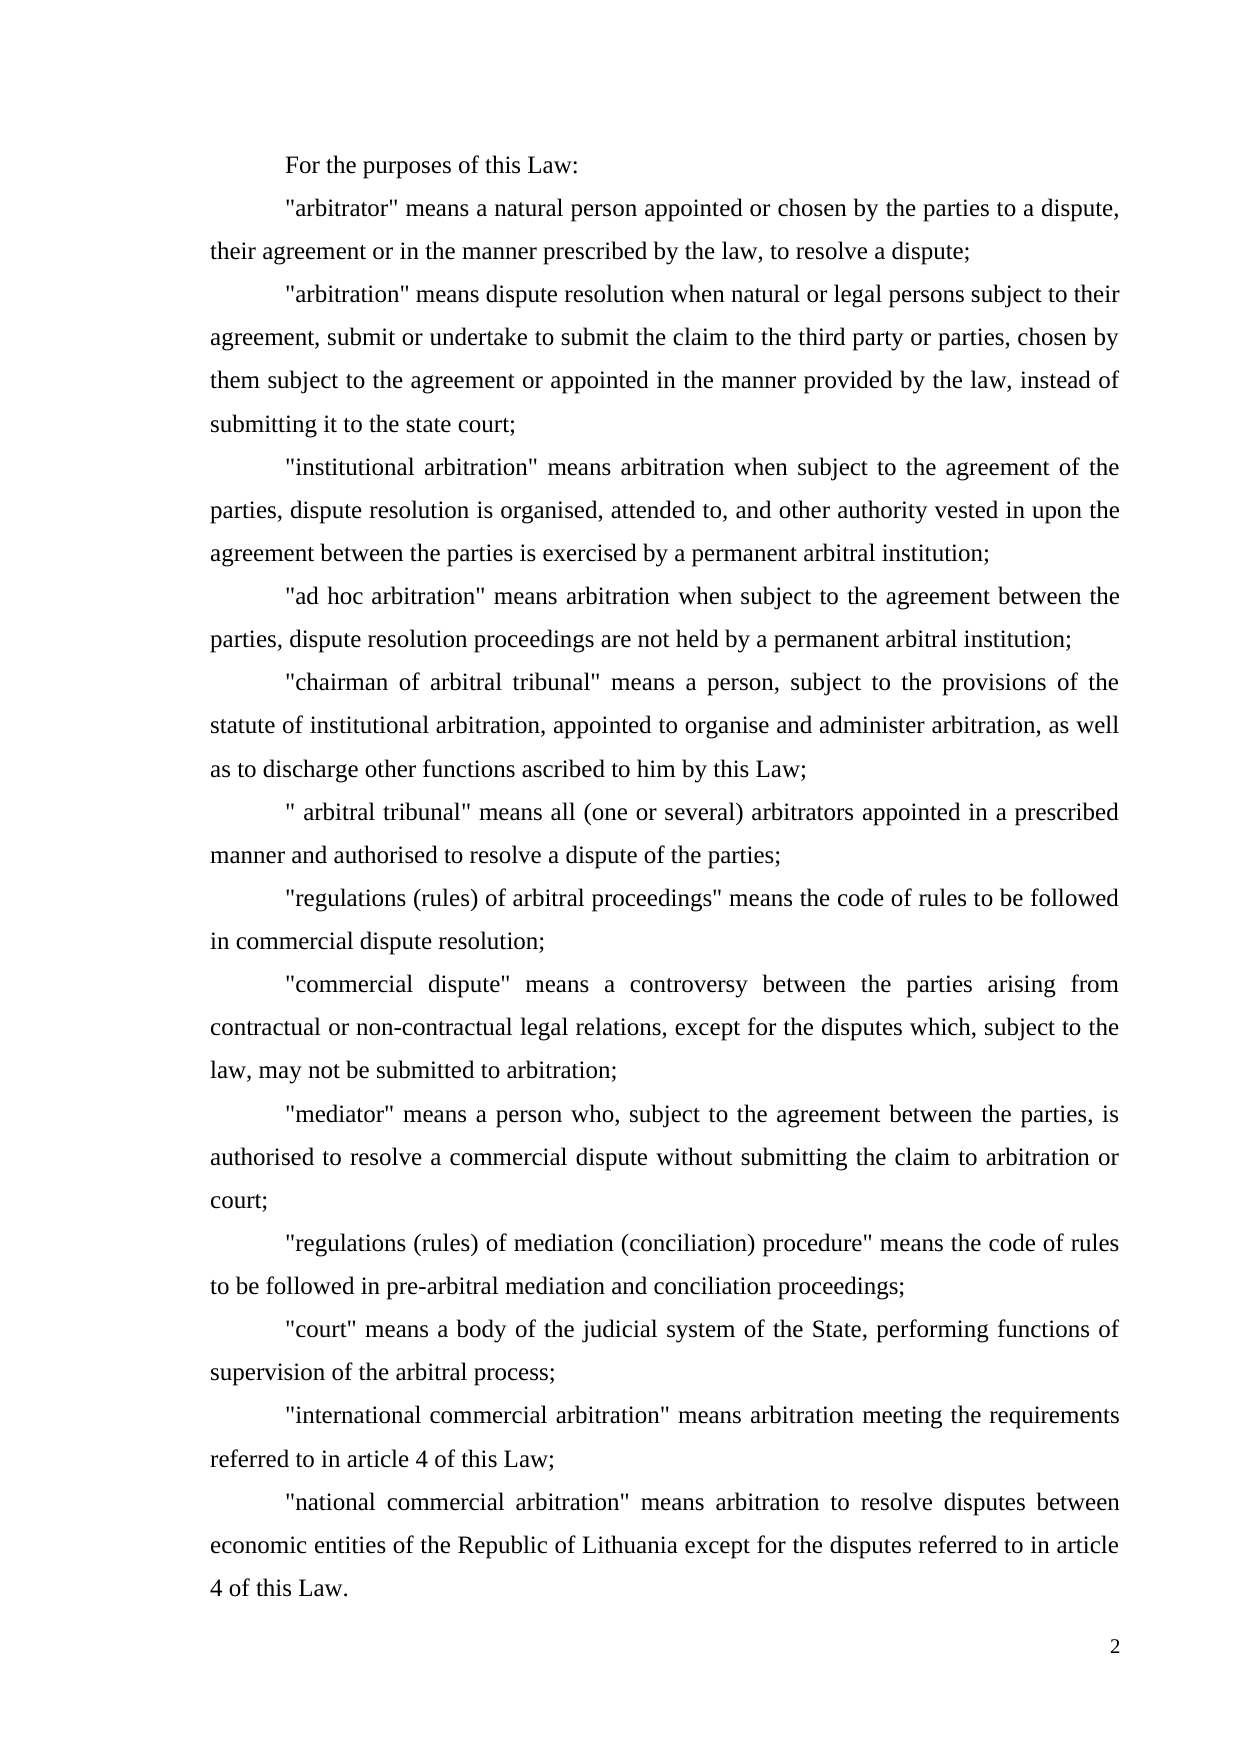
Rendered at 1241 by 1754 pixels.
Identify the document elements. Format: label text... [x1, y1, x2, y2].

text "regulations (rules) of mediation (conciliation) procedure" means the code of rules to be followed in pre-arbitral mediation and conciliation proceedings; [210, 1228, 1121, 1300]
text "international commercial arbitration" means arbitration meeting the requirements referred to in article 4 of this Law; [210, 1401, 1121, 1472]
text "arbitration" means dispute resolution when natural or legal persons subject to their agreement, submit or undertake to submit the claim to the third party or parties, chosen by them subject to the agreement or appointed in the manner provided by the law, instead of submitting it to the state court; [210, 279, 1121, 437]
text "commercial dispute" means a controversy between the parties arising from contractual or non-contractual legal relations, except for the disputes which, subject to the law, may not be submitted to arbitration; [210, 969, 1121, 1084]
text "national commercial arbitration" means arbitration to resolve disputes between economic entities of the Republic of Lithuania except for the disputes referred to in article 4 of this Law. [210, 1487, 1121, 1602]
text "ad hoc arbitration" means arbitration when subject to the agreement between the parties, dispute resolution proceedings are not held by a permanent arbitral institution; [210, 581, 1121, 653]
text "mediator" means a person who, subject to the agreement between the parties, is authorised to resolve a commercial dispute without submitting the claim to arbitration or court; [210, 1099, 1121, 1214]
text " arbitral tribunal" means all (one or several) arbitrators appointed in a prescribed manner and authorised to resolve a dispute of the parties; [210, 797, 1121, 869]
text "regulations (rules) of arbitral proceedings" means the code of rules to be followed in commercial dispute resolution; [210, 883, 1121, 955]
text "court" means a body of the judicial system of the State, performing functions of supervision of the arbitral process; [210, 1314, 1121, 1386]
text "chairman of arbitral tribunal" means a person, subject to the provisions of the statute of institutional arbitration, appointed to organise and administer arbitration, as well as to discharge other functions ascribed to him by this Law; [210, 667, 1121, 782]
text "institutional arbitration" means arbitration when subject to the agreement of the parties, dispute resolution is organised, attended to, and other authority vested in upon the agreement between the parties is exercised by a permanent arbitral institution; [210, 452, 1121, 567]
text "arbitrator" means a natural person appointed or chosen by the parties to a dispute, their agreement or in the manner prescribed by the law, to resolve a dispute; [210, 193, 1121, 265]
text For the purposes of this Law: [210, 150, 1121, 179]
